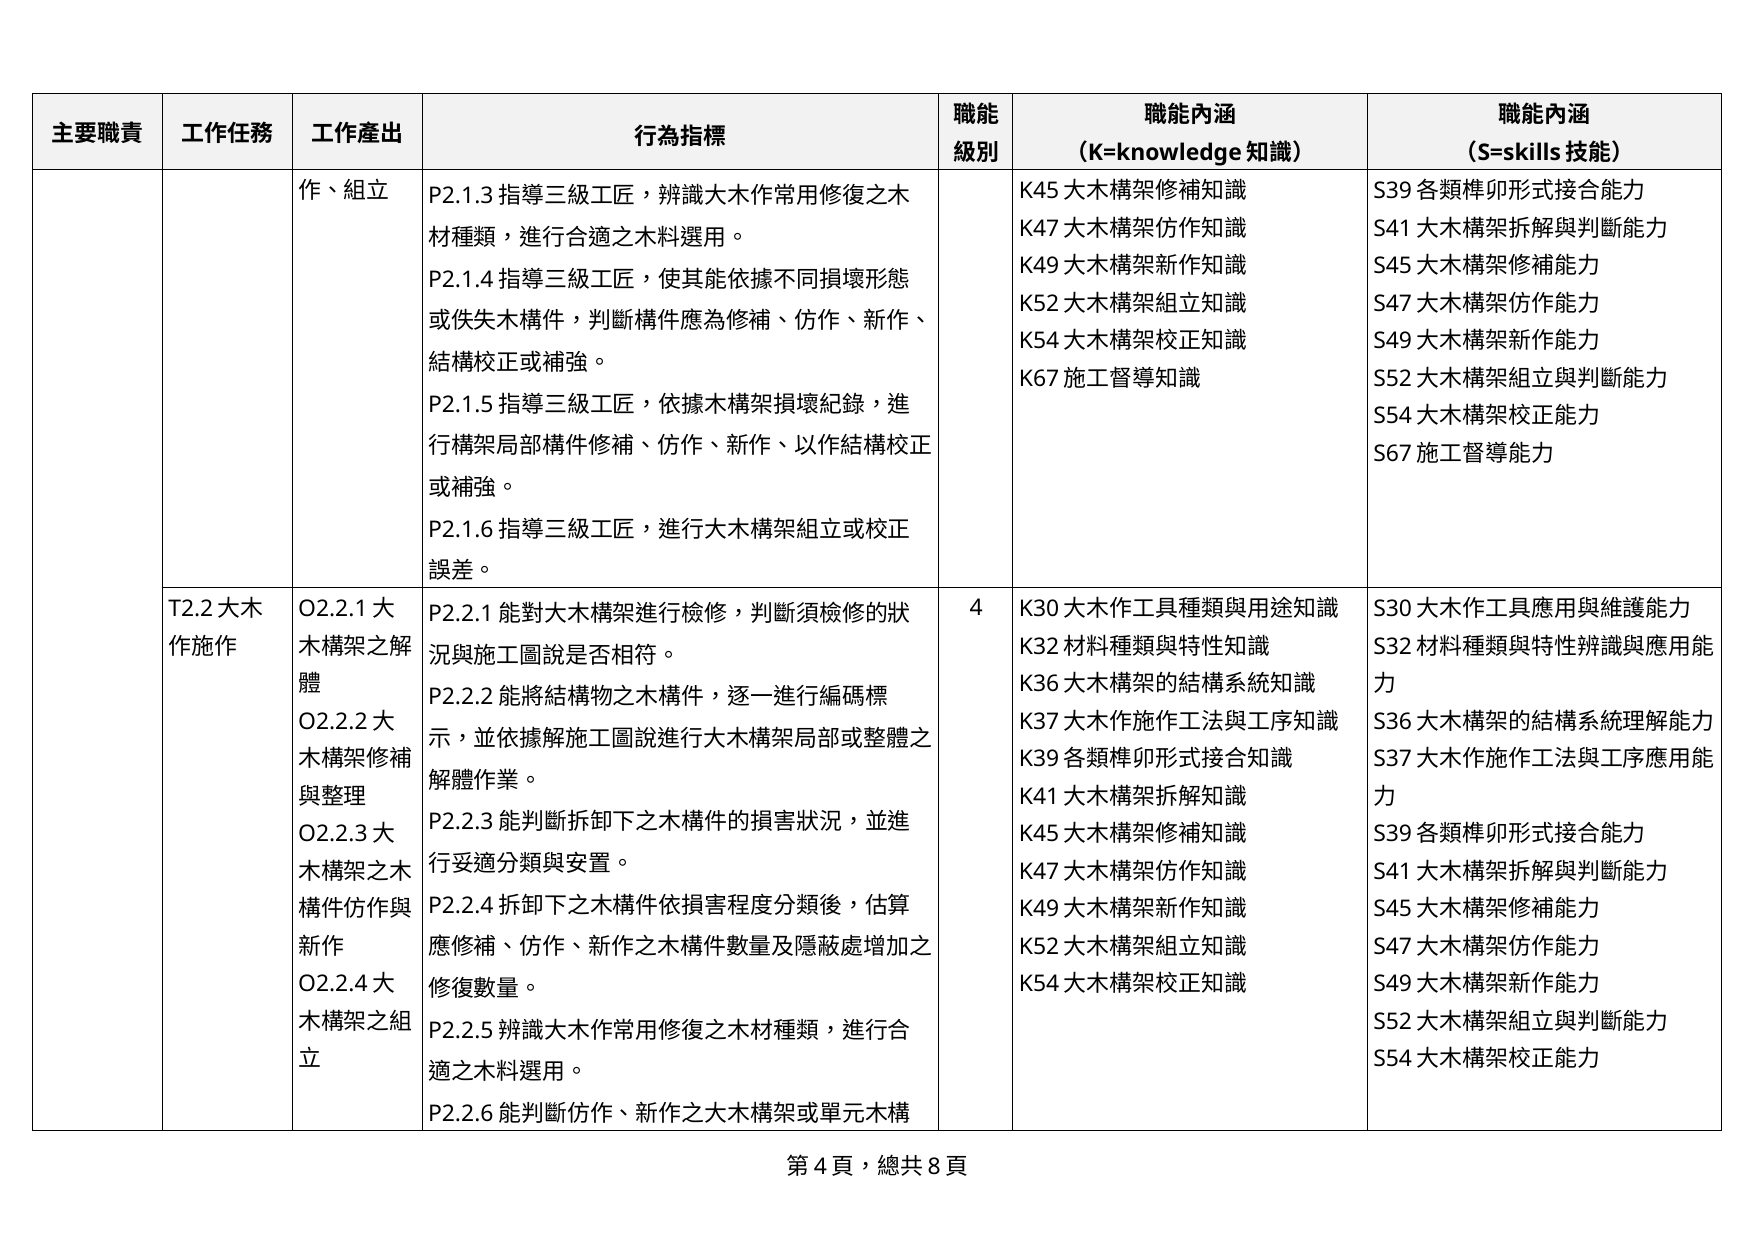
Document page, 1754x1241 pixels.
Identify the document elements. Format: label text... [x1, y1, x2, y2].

table_header 工作任務 [163, 94, 292, 169]
table_cell 作、組立 [293, 170, 422, 587]
table_cell O2.2.1大木構架之解體 O2.2.2大木構架修補與整理 O2.2.3大木構架之木構件仿作與新作 O2.2.4大木構架之組立 [293, 588, 422, 1130]
table_header 工作產出 [293, 94, 422, 169]
table_cell P2.2.1能對大木構架進行檢修，判斷須檢修的狀況與施工圖說是否相符。 P2.2.2能將結構物之木構件，逐一進行編碼標示，並依據解施工圖說進行大木構架局部或整體之解體作業。 P2.2.3能判斷拆卸下之木構件的損害狀況，並進行妥適分類與安置。 P2.2.4拆卸下之木構件依損害程度分類後，估算應修補、仿作、新作之木構件數量及隱蔽處增加之修復數量。 P2.2.5辨識大木作常用修復之木材種類，進行合適之木料選用。 P2.2.6能判斷仿作、新作之大木構架或單元木構 [423, 588, 938, 1130]
table_header 職能內涵 （K=knowledge知識） [1013, 94, 1367, 169]
table_cell S30大木作工具應用與維護能力 S32材料種類與特性辨識與應用能力 S36大木構架的結構系統理解能力 S37大木作施作工法與工序應用能力 S39各類榫卯形式接合能力 S41大木構架拆解與判斷能力 S45大木構架修補能力 S47大木構架仿作能力 S49大木構架新作能力 S52大木構架組立與判斷能力 S54大木構架校正能力 [1368, 588, 1721, 1130]
table_header 行為指標 [423, 94, 938, 169]
table_header 職能內涵 （S=skills技能） [1368, 94, 1721, 169]
table_cell T2.2大木作施作 [163, 588, 292, 1130]
table_cell K30大木作工具種類與用途知識 K32材料種類與特性知識 K36大木構架的結構系統知識 K37大木作施作工法與工序知識 K39各類榫卯形式接合知識 K41大木構架拆解知識 K45大木構架修補知識 K47大木構架仿作知識 K49大木構架新作知識 K52大木構架組立知識 K54大木構架校正知識 [1013, 588, 1367, 1130]
table_cell [33, 170, 162, 1130]
table_cell K45大木構架修補知識 K47大木構架仿作知識 K49大木構架新作知識 K52大木構架組立知識 K54大木構架校正知識 K67施工督導知識 [1013, 170, 1367, 587]
table_cell [939, 170, 1012, 587]
table_cell P2.1.3指導三級工匠，辨識大木作常用修復之木材種類，進行合適之木料選用。 P2.1.4指導三級工匠，使其能依據不同損壞形態或佚失木構件，判斷構件應為修補、仿作、新作、結構校正或補強。 P2.1.5指導三級工匠，依據木構架損壞紀錄，進行構架局部構件修補、仿作、新作、以作結構校正或補強。 P2.1.6指導三級工匠，進行大木構架組立或校正誤差。 [423, 170, 938, 587]
table_header 主要職責 [33, 94, 162, 169]
table_cell 4 [939, 588, 1012, 1130]
table_header 職能級別 [939, 94, 1012, 169]
table_cell S39各類榫卯形式接合能力 S41大木構架拆解與判斷能力 S45大木構架修補能力 S47大木構架仿作能力 S49大木構架新作能力 S52大木構架組立與判斷能力 S54大木構架校正能力 S67施工督導能力 [1368, 170, 1721, 587]
table_cell [163, 170, 292, 587]
